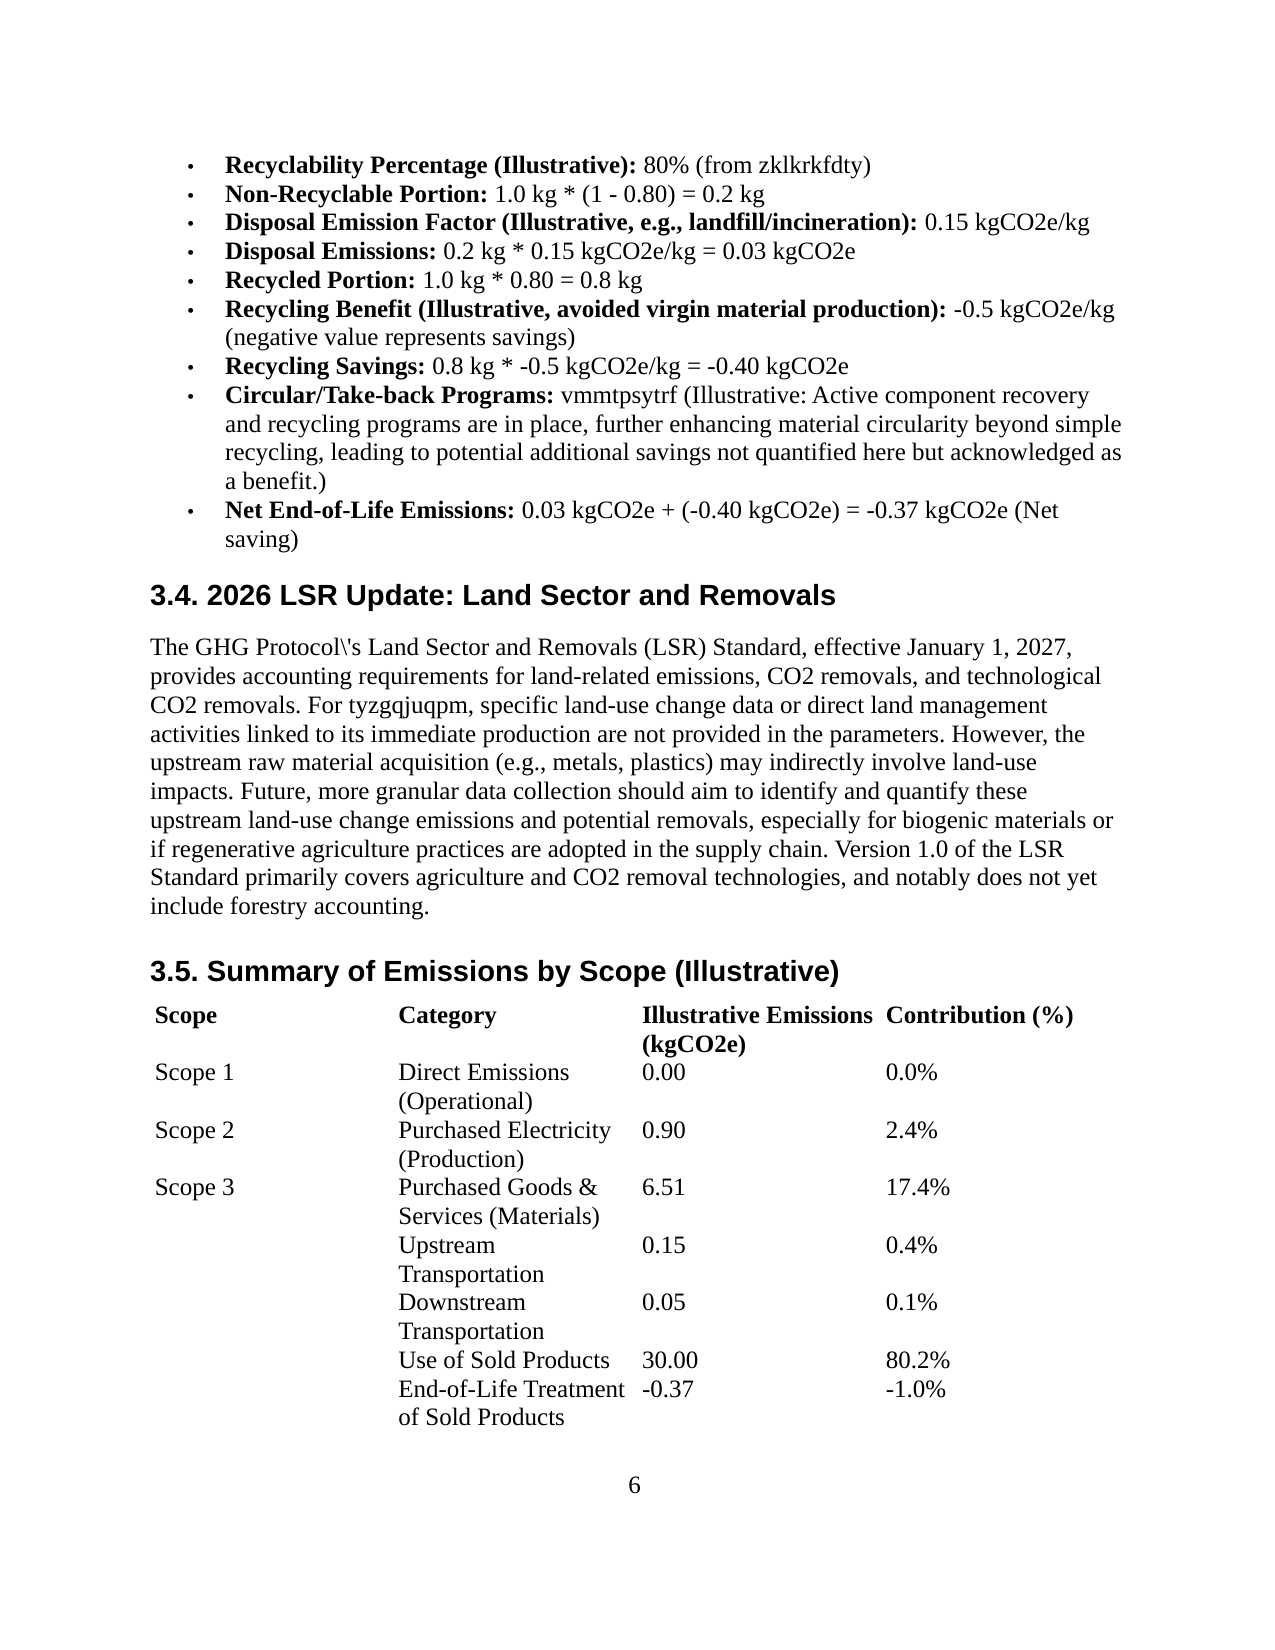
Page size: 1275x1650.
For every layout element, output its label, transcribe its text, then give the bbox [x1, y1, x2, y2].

table_cell Scope 3 [150, 1173, 394, 1431]
table_cell 0.05 [638, 1288, 881, 1345]
table_cell Downstream Transportation [394, 1288, 637, 1345]
table_cell Use of Sold Products [394, 1345, 637, 1374]
table_cell Direct Emissions (Operational) [394, 1058, 637, 1115]
table_header Scope [150, 1000, 394, 1057]
table_cell 0.1% [881, 1288, 1125, 1345]
table_cell Purchased Electricity (Production) [394, 1115, 637, 1172]
list Disposal Emission Factor (Illustrative, e.g., landfill/incineration): 0.15 kgCO2e/kg [187, 207, 1125, 236]
table_cell -0.37 [638, 1374, 881, 1431]
table_cell 80.2% [881, 1345, 1125, 1374]
list Recyclability Percentage (Illustrative): 80% (from zklkrkfdty) [187, 150, 1125, 179]
table_header Illustrative Emissions (kgCO2e) [638, 1000, 881, 1057]
list Non-Recyclable Portion: 1.0 kg * (1 - 0.80) = 0.2 kg [187, 179, 1125, 207]
list Recycling Savings: 0.8 kg * -0.5 kgCO2e/kg = -0.40 kgCO2e [187, 351, 1125, 380]
table_cell End-of-Life Treatment of Sold Products [394, 1374, 637, 1431]
table_cell 6.51 [638, 1173, 881, 1230]
table_cell 0.0% [881, 1058, 1125, 1115]
table_cell 0.90 [638, 1115, 881, 1172]
table_cell 30.00 [638, 1345, 881, 1374]
table_cell 0.00 [638, 1058, 881, 1115]
text The GHG Protocol\'s Land Sector and Removals (LSR) Standard, effective January 1, 2027, provides accounting requirements for land-related emissions, CO2 removals, and technological CO2 removals. For tyzgqjuqpm, specific land-use change data or direct land management activities linked to its immediate production are not provided in the parameters. However, the upstream raw material acquisition (e.g., metals, plastics) may indirectly involve land-use impacts. Future, more granular data collection should aim to identify and quantify these upstream land-use change emissions and potential removals, especially for biogenic materials or if regenerative agriculture practices are adopted in the supply chain. Version 1.0 of the LSR Standard primarily covers agriculture and CO2 removal technologies, and notably does not yet include forestry accounting. [150, 632, 1125, 920]
table_cell 17.4% [881, 1173, 1125, 1230]
list Recycled Portion: 1.0 kg * 0.80 = 0.8 kg [187, 265, 1125, 294]
subtitle 3.5. Summary of Emissions by Scope (Illustrative) [150, 954, 1125, 987]
table_cell Upstream Transportation [394, 1230, 637, 1287]
list Recycling Benefit (Illustrative, avoided virgin material production): -0.5 kgCO2e/kg (negative value represents savings) [187, 294, 1125, 351]
table_cell Scope 1 [150, 1058, 394, 1115]
table_cell -1.0% [881, 1374, 1125, 1431]
list Circular/Take-back Programs: vmmtpsytrf (Illustrative: Active component recovery and recycling programs are in place, further enhancing material circularity beyond simple recycling, leading to potential additional savings not quantified here but acknowledged as a benefit.) [187, 380, 1125, 495]
table_cell Purchased Goods & Services (Materials) [394, 1173, 637, 1230]
list Net End-of-Life Emissions: 0.03 kgCO2e + (-0.40 kgCO2e) = -0.37 kgCO2e (Net saving) [187, 495, 1125, 552]
table_cell 2.4% [881, 1115, 1125, 1172]
list Disposal Emissions: 0.2 kg * 0.15 kgCO2e/kg = 0.03 kgCO2e [187, 236, 1125, 265]
table_cell 0.4% [881, 1230, 1125, 1287]
subtitle 3.4. 2026 LSR Update: Land Sector and Removals [150, 577, 1125, 611]
table_cell Scope 2 [150, 1115, 394, 1172]
table_header Contribution (%) [881, 1000, 1125, 1057]
table_header Category [394, 1000, 637, 1057]
table_cell 0.15 [638, 1230, 881, 1287]
